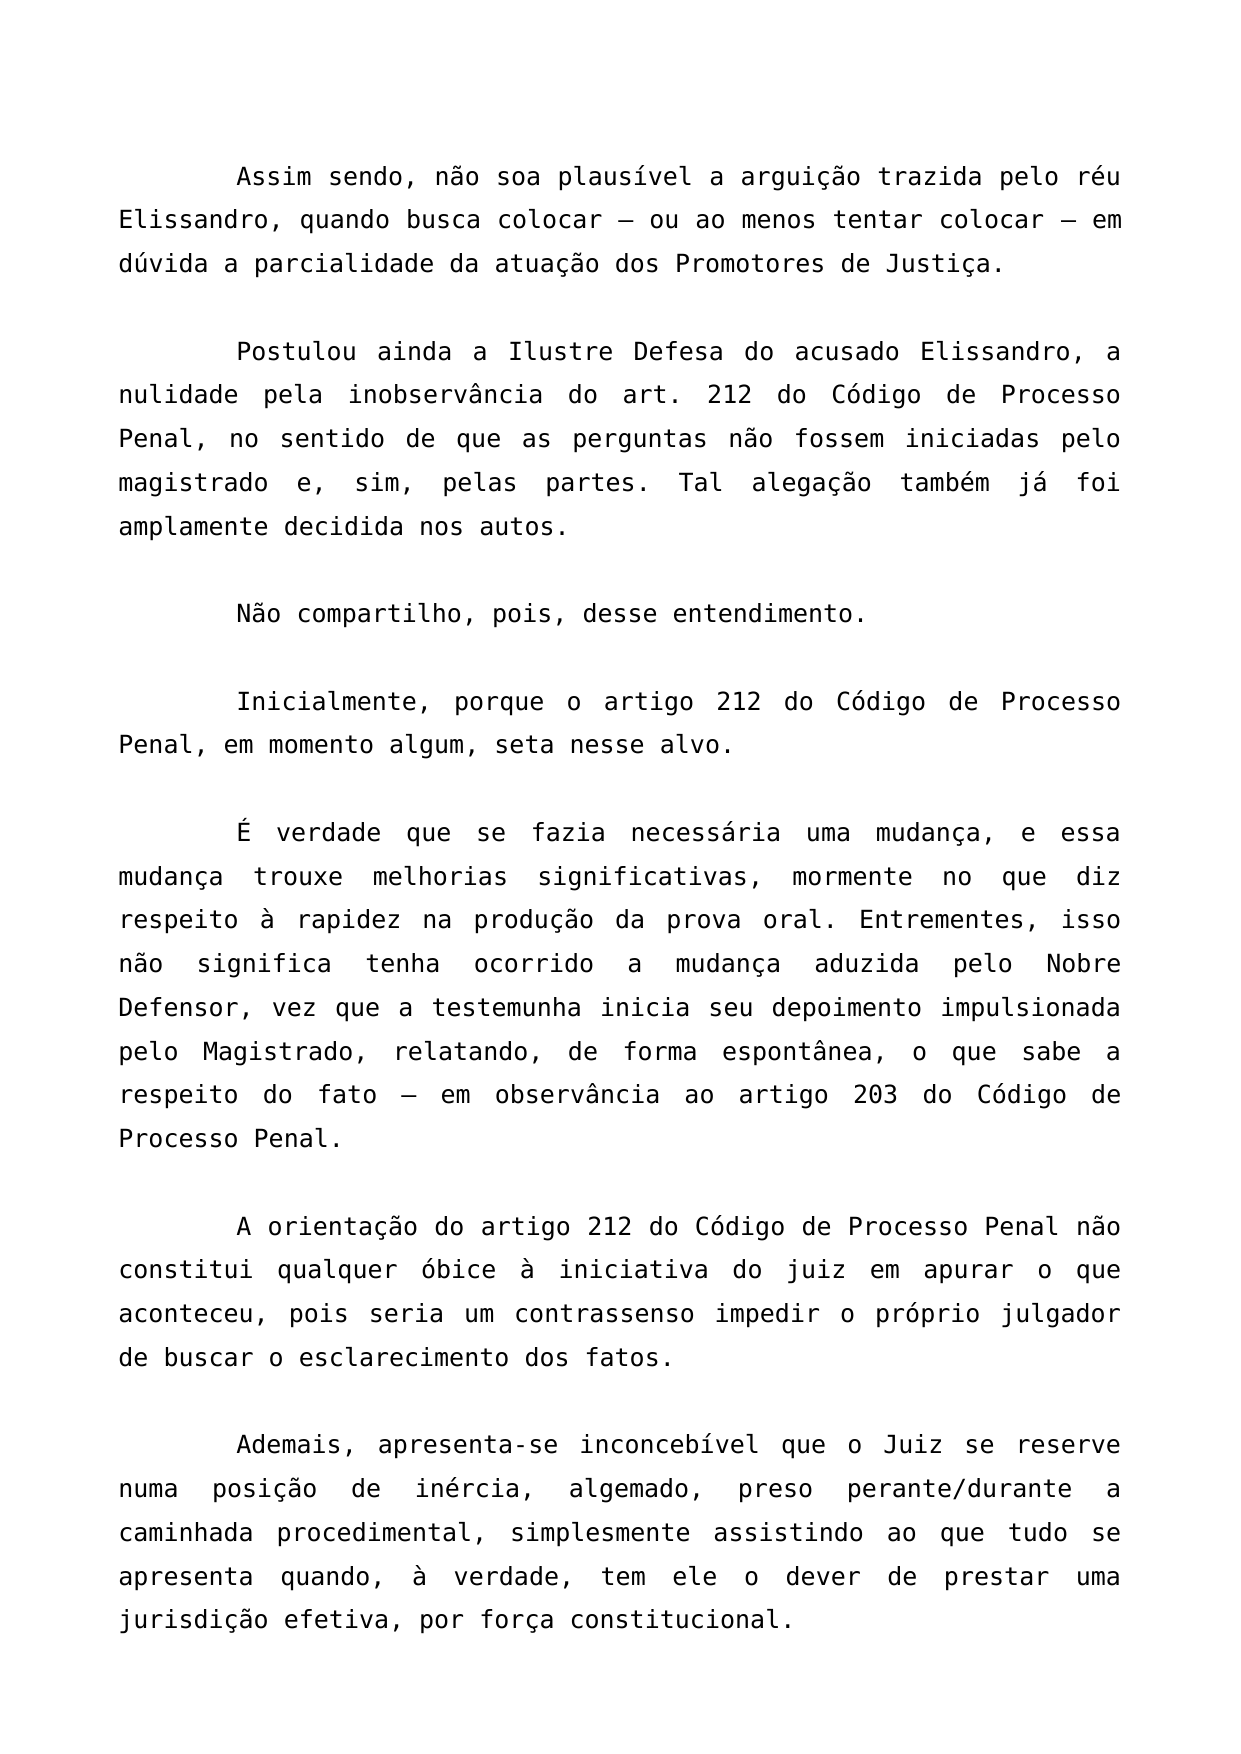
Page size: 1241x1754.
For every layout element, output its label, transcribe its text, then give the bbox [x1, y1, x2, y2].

text Inicialmente, porque o artigo 212 do Código de Processo Penal, em momento algum, seta nesse alvo. [118, 687, 1122, 760]
text Não compartilho, pois, desse entendimento. [118, 599, 1122, 628]
text Postulou ainda a Ilustre Defesa do acusado Elissandro, a nulidade pela inobservância do art. 212 do Código de Processo Penal, no sentido de que as perguntas não fossem iniciadas pelo magistrado e, sim, pelas partes. Tal alegação também já foi amplamente decidida nos autos. [118, 337, 1122, 541]
text Assim sendo, não soa plausível a arguição trazida pelo réu Elissandro, quando busca colocar – ou ao menos tentar colocar – em dúvida a parcialidade da atuação dos Promotores de Justiça. [118, 162, 1122, 278]
text Ademais, apresenta-se inconcebível que o Juiz se reserve numa posição de inércia, algemado, preso perante/durante a caminhada procedimental, simplesmente assistindo ao que tudo se apresenta quando, à verdade, tem ele o dever de prestar uma jurisdição efetiva, por força constitucional. [118, 1431, 1122, 1635]
text É verdade que se fazia necessária uma mudança, e essa mudança trouxe melhorias significativas, mormente no que diz respeito à rapidez na produção da prova oral. Entrementes, isso não significa tenha ocorrido a mudança aduzida pelo Nobre Defensor, vez que a testemunha inicia seu depoimento impulsionada pelo Magistrado, relatando, de forma espontânea, o que sabe a respeito do fato – em observância ao artigo 203 do Código de Processo Penal. [118, 818, 1122, 1153]
text A orientação do artigo 212 do Código de Processo Penal não constitui qualquer óbice à iniciativa do juiz em apurar o que aconteceu, pois seria um contrassenso impedir o próprio julgador de buscar o esclarecimento dos fatos. [118, 1212, 1122, 1372]
